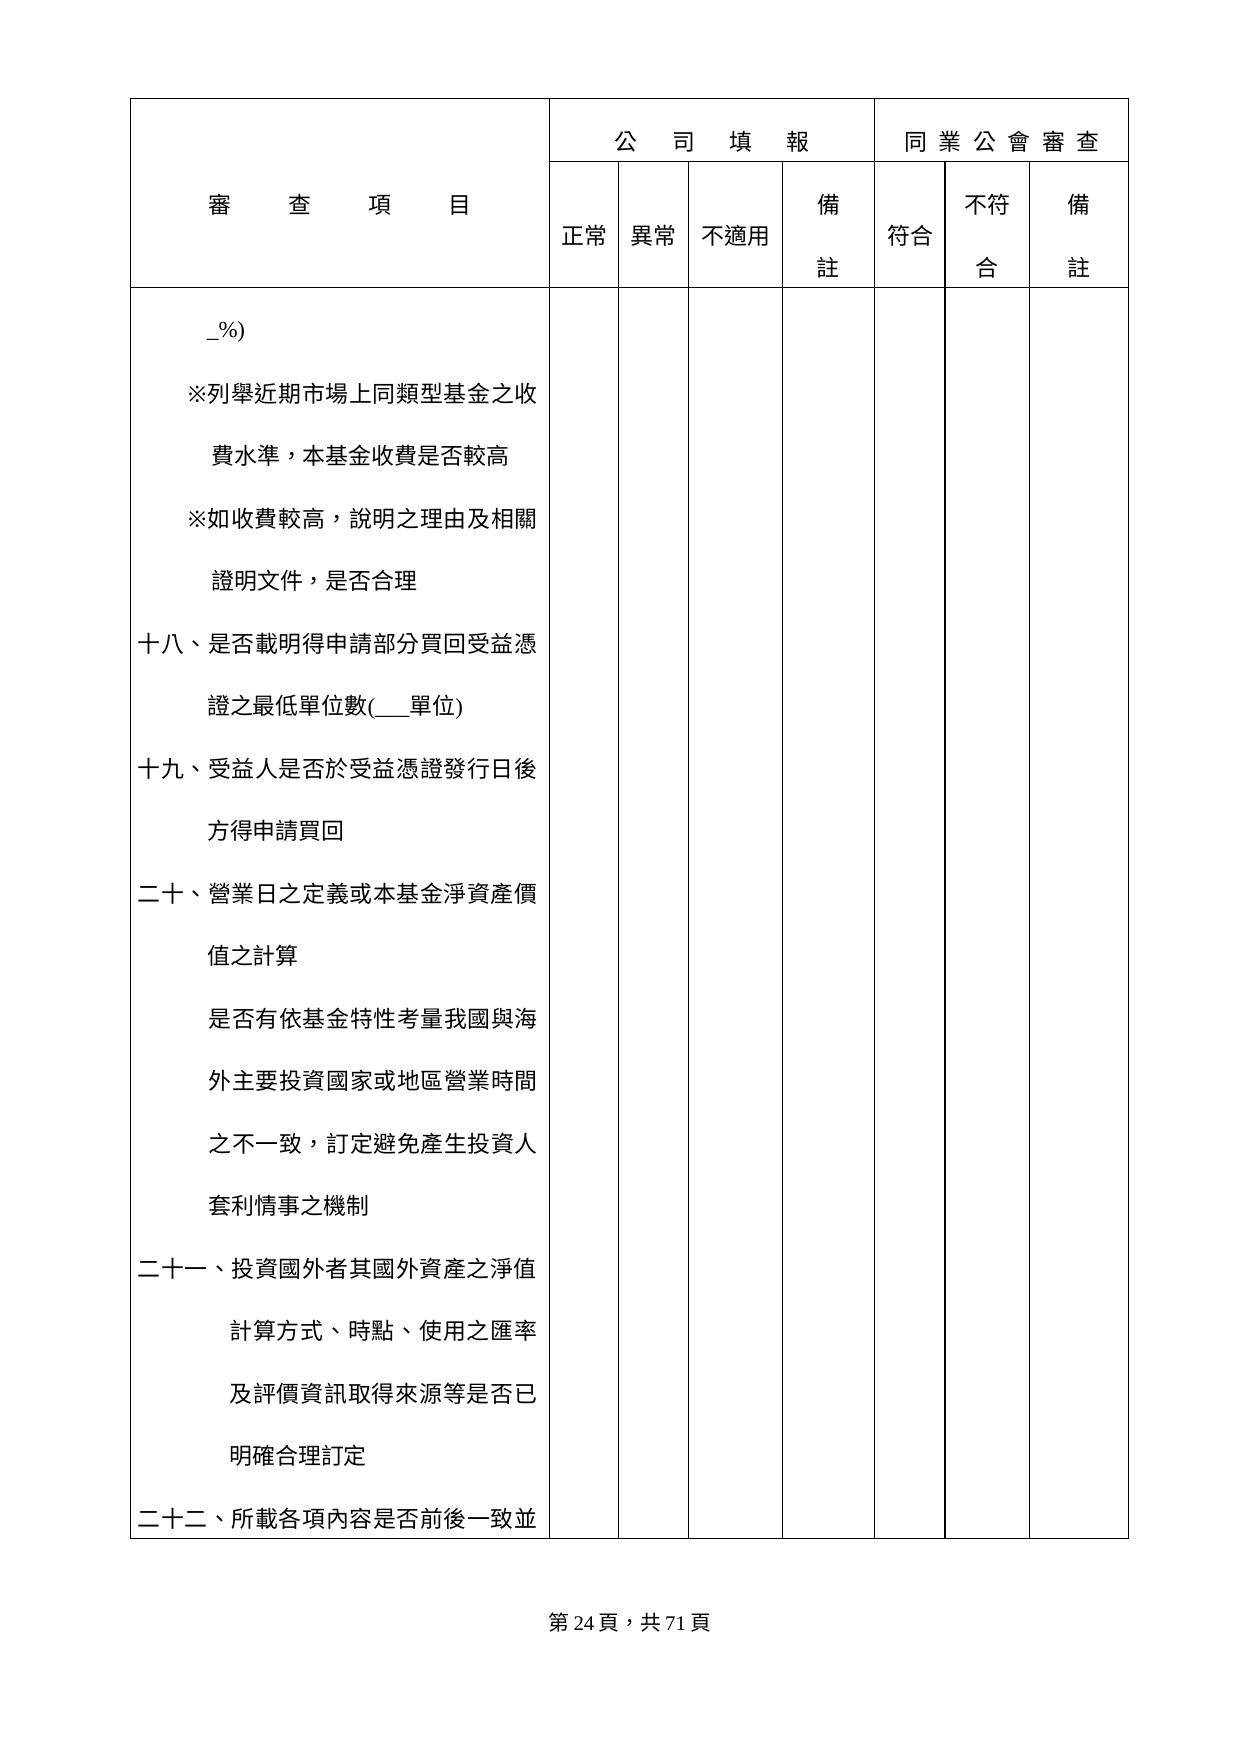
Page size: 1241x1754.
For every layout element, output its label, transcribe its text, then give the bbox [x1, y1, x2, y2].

table_cell _%) ※列舉近期市場上同類型基金之收費水準，本基金收費是否較高 ※如收費較高，說明之理由及相關證明文件，是否合理 十八、是否載明得申請部分買回受益憑證之最低單位數(___單位) 十九、受益人是否於受益憑證發行日後方得申請買回 二十、營業日之定義或本基金淨資產價值之計算 是否有依基金特性考量我國與海外主要投資國家或地區營業時間之不一致，訂定避免產生投資人套利情事之機制 二十一、投資國外者其國外資產之淨值計算方式、時點、使用之匯率及評價資訊取得來源等是否已明確合理訂定 二十二、所載各項內容是否前後一致並 [131, 288, 549, 1538]
table_cell [619, 288, 688, 1538]
table_cell [550, 288, 618, 1538]
table_cell [689, 288, 782, 1538]
table_cell 不適用 [689, 162, 782, 287]
table_cell 正常 [550, 162, 618, 287]
table_cell 備 註 [783, 162, 874, 287]
table_header 同 業 公 會 審 查 [875, 99, 1128, 161]
table_cell [875, 288, 944, 1538]
table_cell [1030, 288, 1128, 1538]
table_cell [946, 288, 1029, 1538]
table_cell 異常 [619, 162, 688, 287]
table_header 公 司 填 報 [550, 99, 874, 161]
table_header 審 查 項 目 [131, 99, 549, 287]
table_cell [783, 288, 874, 1538]
table_cell 符合 [875, 162, 944, 287]
table_cell 不符合 [946, 162, 1029, 287]
table_cell 備 註 [1030, 162, 1128, 287]
